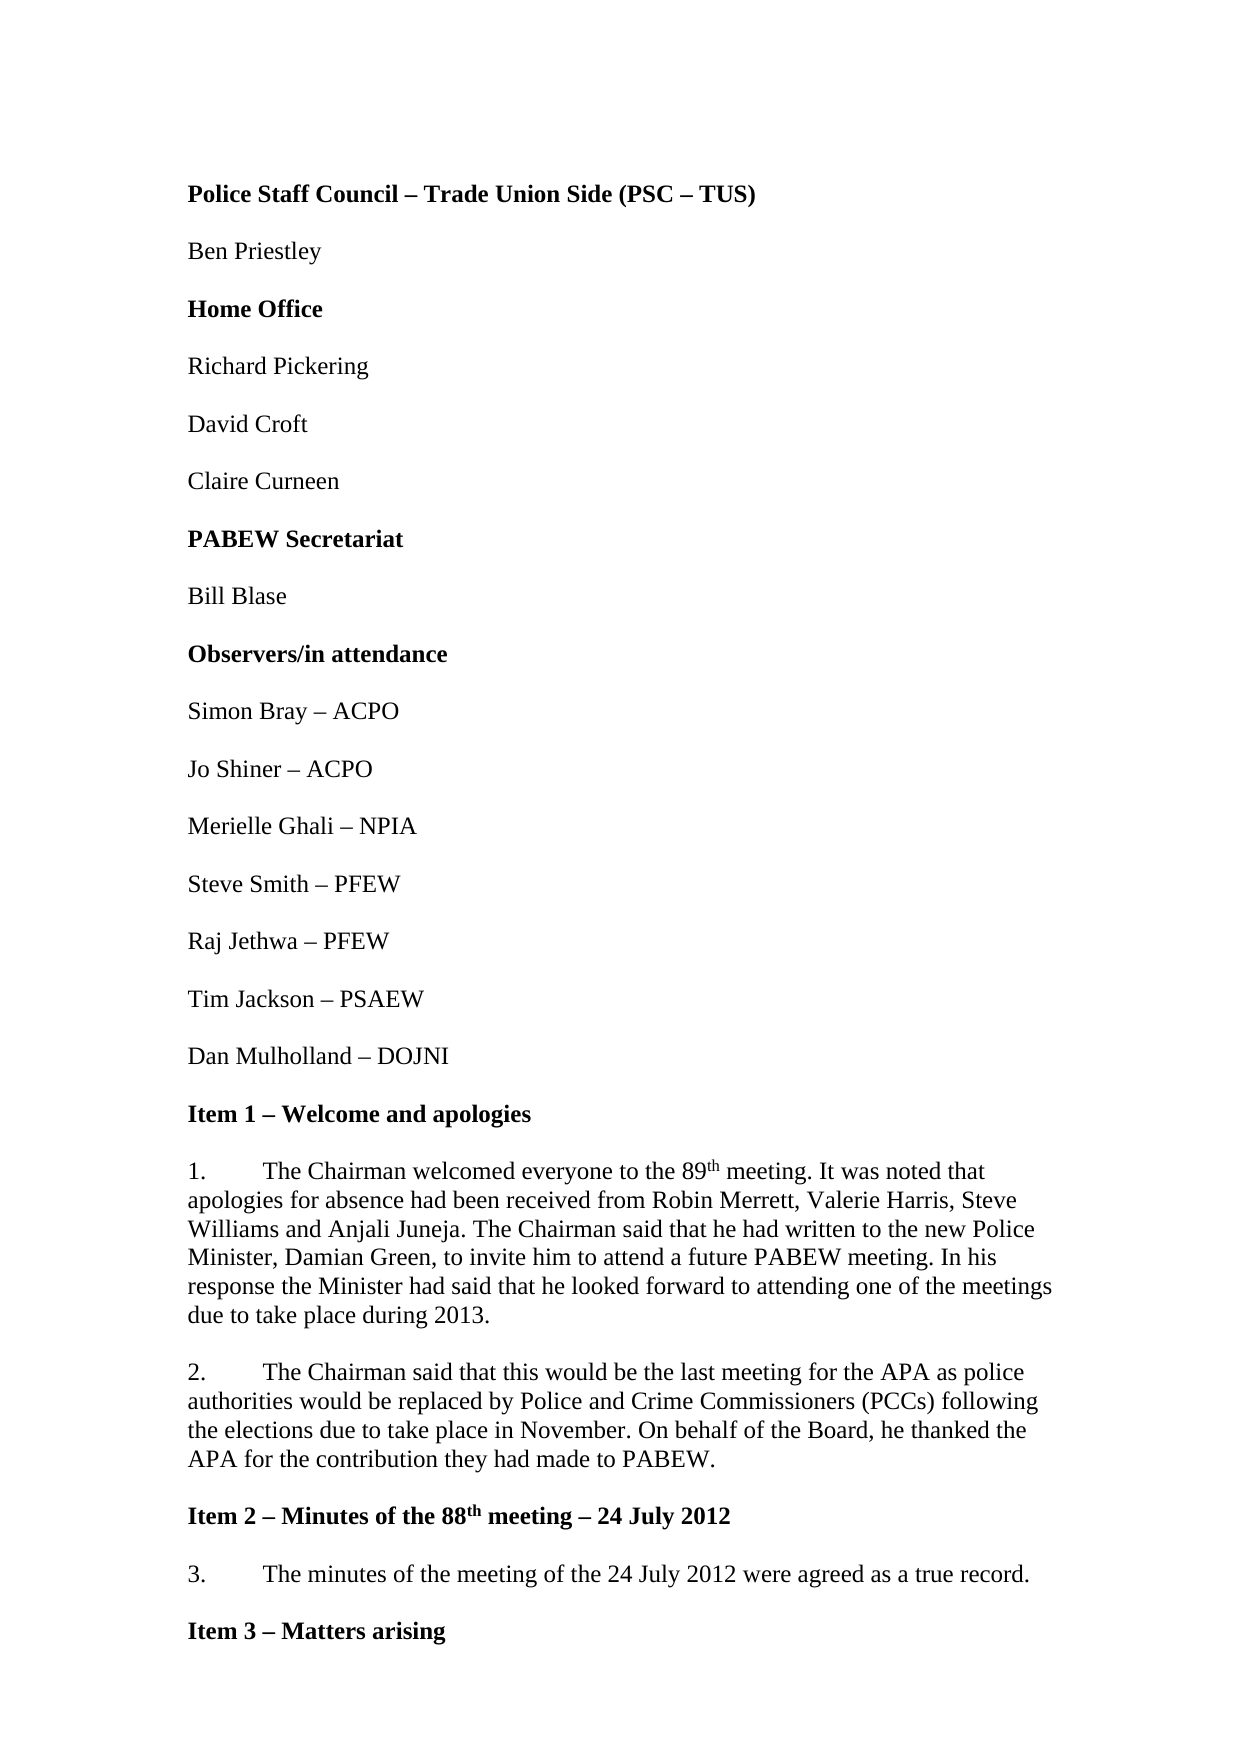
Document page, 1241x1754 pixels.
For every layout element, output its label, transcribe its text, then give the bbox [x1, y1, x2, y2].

text Bill Blase [187, 581, 1053, 610]
text Tim Jackson – PSAEW [187, 984, 1053, 1012]
text 2. The Chairman said that this would be the last meeting for the APA as police authorities would be replaced by Police and Crime Commissioners (PCCs) following the elections due to take place in November. On behalf of the Board, he thanked the APA for the contribution they had made to PABEW. [187, 1357, 1053, 1472]
text 3. The minutes of the meeting of the 24 July 2012 were agreed as a true record. [187, 1559, 1053, 1587]
text Richard Pickering [187, 351, 1053, 380]
text Merielle Ghali – NPIA [187, 811, 1053, 840]
text Item 3 – Matters arising [187, 1616, 1053, 1645]
text Police Staff Council – Trade Union Side (PSC – TUS) [187, 179, 1053, 207]
text 1. The Chairman welcomed everyone to the 89th meeting. It was noted that apologies for absence had been received from Robin Merrett, Valerie Harris, Steve Williams and Anjali Juneja. The Chairman said that he had written to the new Police Minister, Damian Green, to invite him to attend a future PABEW meeting. In his response the Minister had said that he looked forward to attending one of the meetings due to take place during 2013. [187, 1156, 1053, 1329]
text Jo Shiner – ACPO [187, 754, 1053, 782]
text Dan Mulholland – DOJNI [187, 1041, 1053, 1070]
text Home Office [187, 294, 1053, 322]
text PABEW Secretariat [187, 524, 1053, 552]
text Item 1 – Welcome and apologies [187, 1099, 1053, 1127]
text Simon Bray – ACPO [187, 696, 1053, 725]
text Claire Curneen [187, 466, 1053, 495]
text Item 2 – Minutes of the 88th meeting – 24 July 2012 [187, 1501, 1053, 1530]
text Ben Priestley [187, 236, 1053, 265]
text Raj Jethwa – PFEW [187, 926, 1053, 955]
text David Croft [187, 409, 1053, 437]
text Observers/in attendance [187, 639, 1053, 667]
text Steve Smith – PFEW [187, 869, 1053, 897]
